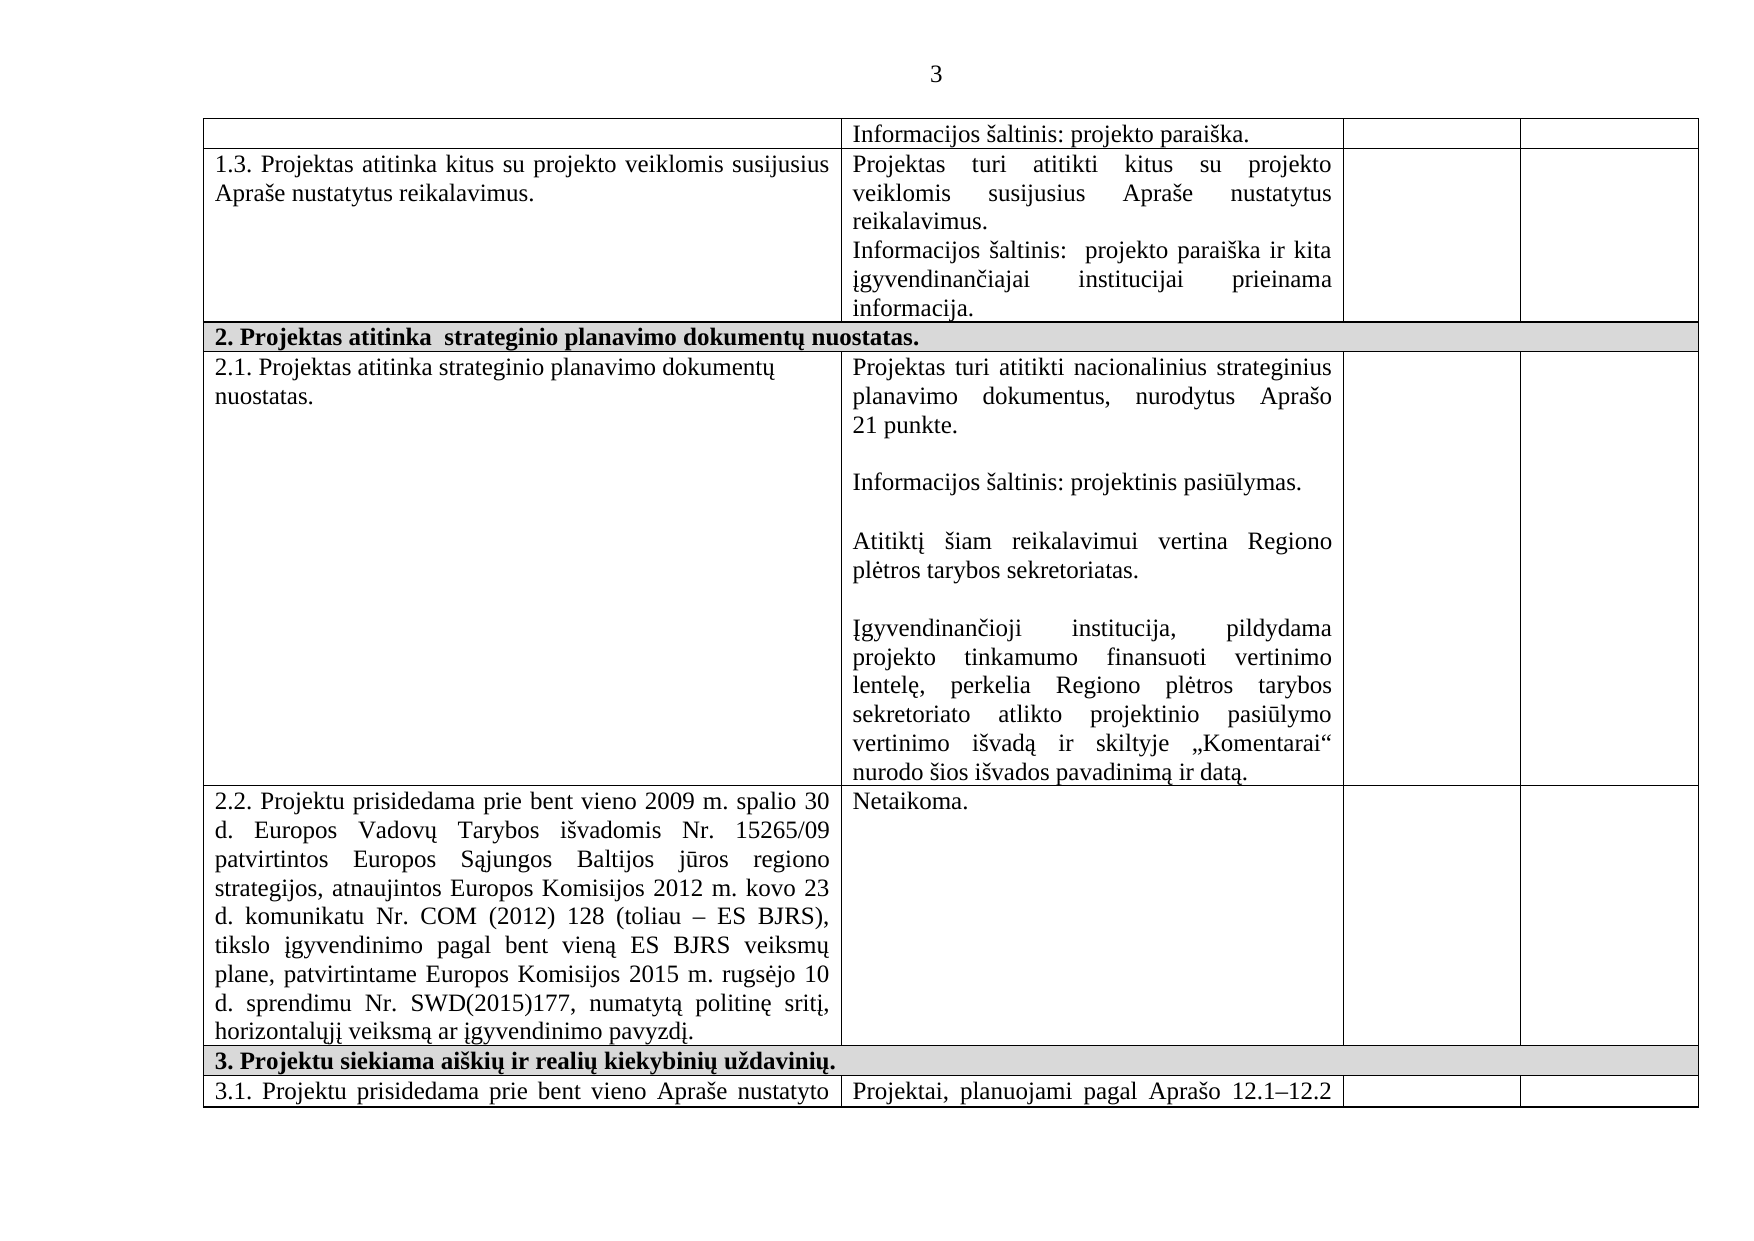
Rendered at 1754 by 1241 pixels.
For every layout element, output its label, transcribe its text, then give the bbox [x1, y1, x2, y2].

table_cell Projektai, planuojami pagal Aprašo 12.1–12.2 [842, 1076, 1343, 1106]
table_cell [1344, 119, 1520, 148]
table_cell [1521, 786, 1698, 1045]
table_cell [1344, 352, 1520, 785]
table_cell Projektas turi atitikti kitus su projekto veiklomis susijusius Apraše nustatytus reikalavimus. Informacijos šaltinis: projekto paraiška ir kita įgyvendinančiajai institucijai prieinama informacija. [842, 149, 1343, 321]
table_cell [1344, 786, 1520, 1045]
table_cell [1521, 119, 1698, 148]
table_cell 2. Projektas atitinka strateginio planavimo dokumentų nuostatas. [204, 323, 1698, 351]
table_cell Informacijos šaltinis: projekto paraiška. [842, 119, 1343, 148]
table_cell 1.3. Projektas atitinka kitus su projekto veiklomis susijusius Apraše nustatytus reikalavimus. [204, 149, 841, 321]
table_cell [1344, 1076, 1520, 1106]
table_cell Projektas turi atitikti nacionalinius strateginius planavimo dokumentus, nurodytus Aprašo 21 punkte. Informacijos šaltinis: projektinis pasiūlymas. Atitiktį šiam reikalavimui vertina Regiono plėtros tarybos sekretoriatas. Įgyvendinančioji institucija, pildydama projekto tinkamumo finansuoti vertinimo lentelę, perkelia Regiono plėtros tarybos sekretoriato atlikto projektinio pasiūlymo vertinimo išvadą ir skiltyje „Komentarai“ nurodo šios išvados pavadinimą ir datą. [842, 352, 1343, 785]
table_cell [1521, 149, 1698, 321]
table_cell [1521, 1076, 1698, 1106]
table_cell 2.1. Projektas atitinka strateginio planavimo dokumentų nuostatas. [204, 352, 841, 785]
table_cell [1344, 149, 1520, 321]
table_cell [1521, 352, 1698, 785]
table_cell 2.2. Projektu prisidedama prie bent vieno 2009 m. spalio 30 d. Europos Vadovų Tarybos išvadomis Nr. 15265/09 patvirtintos Europos Sąjungos Baltijos jūros regiono strategijos, atnaujintos Europos Komisijos 2012 m. kovo 23 d. komunikatu Nr. COM (2012) 128 (toliau – ES BJRS), tikslo įgyvendinimo pagal bent vieną ES BJRS veiksmų plane, patvirtintame Europos Komisijos 2015 m. rugsėjo 10 d. sprendimu Nr. SWD(2015)177, numatytą politinę sritį, horizontalųjį veiksmą ar įgyvendinimo pavyzdį. [204, 786, 841, 1045]
table_cell 3.1. Projektu prisidedama prie bent vieno Apraše nustatyto [204, 1076, 841, 1106]
table_cell 3. Projektu siekiama aiškių ir realių kiekybinių uždavinių. [204, 1046, 1698, 1075]
table_cell Netaikoma. [842, 786, 1343, 1045]
table_cell [204, 119, 841, 148]
